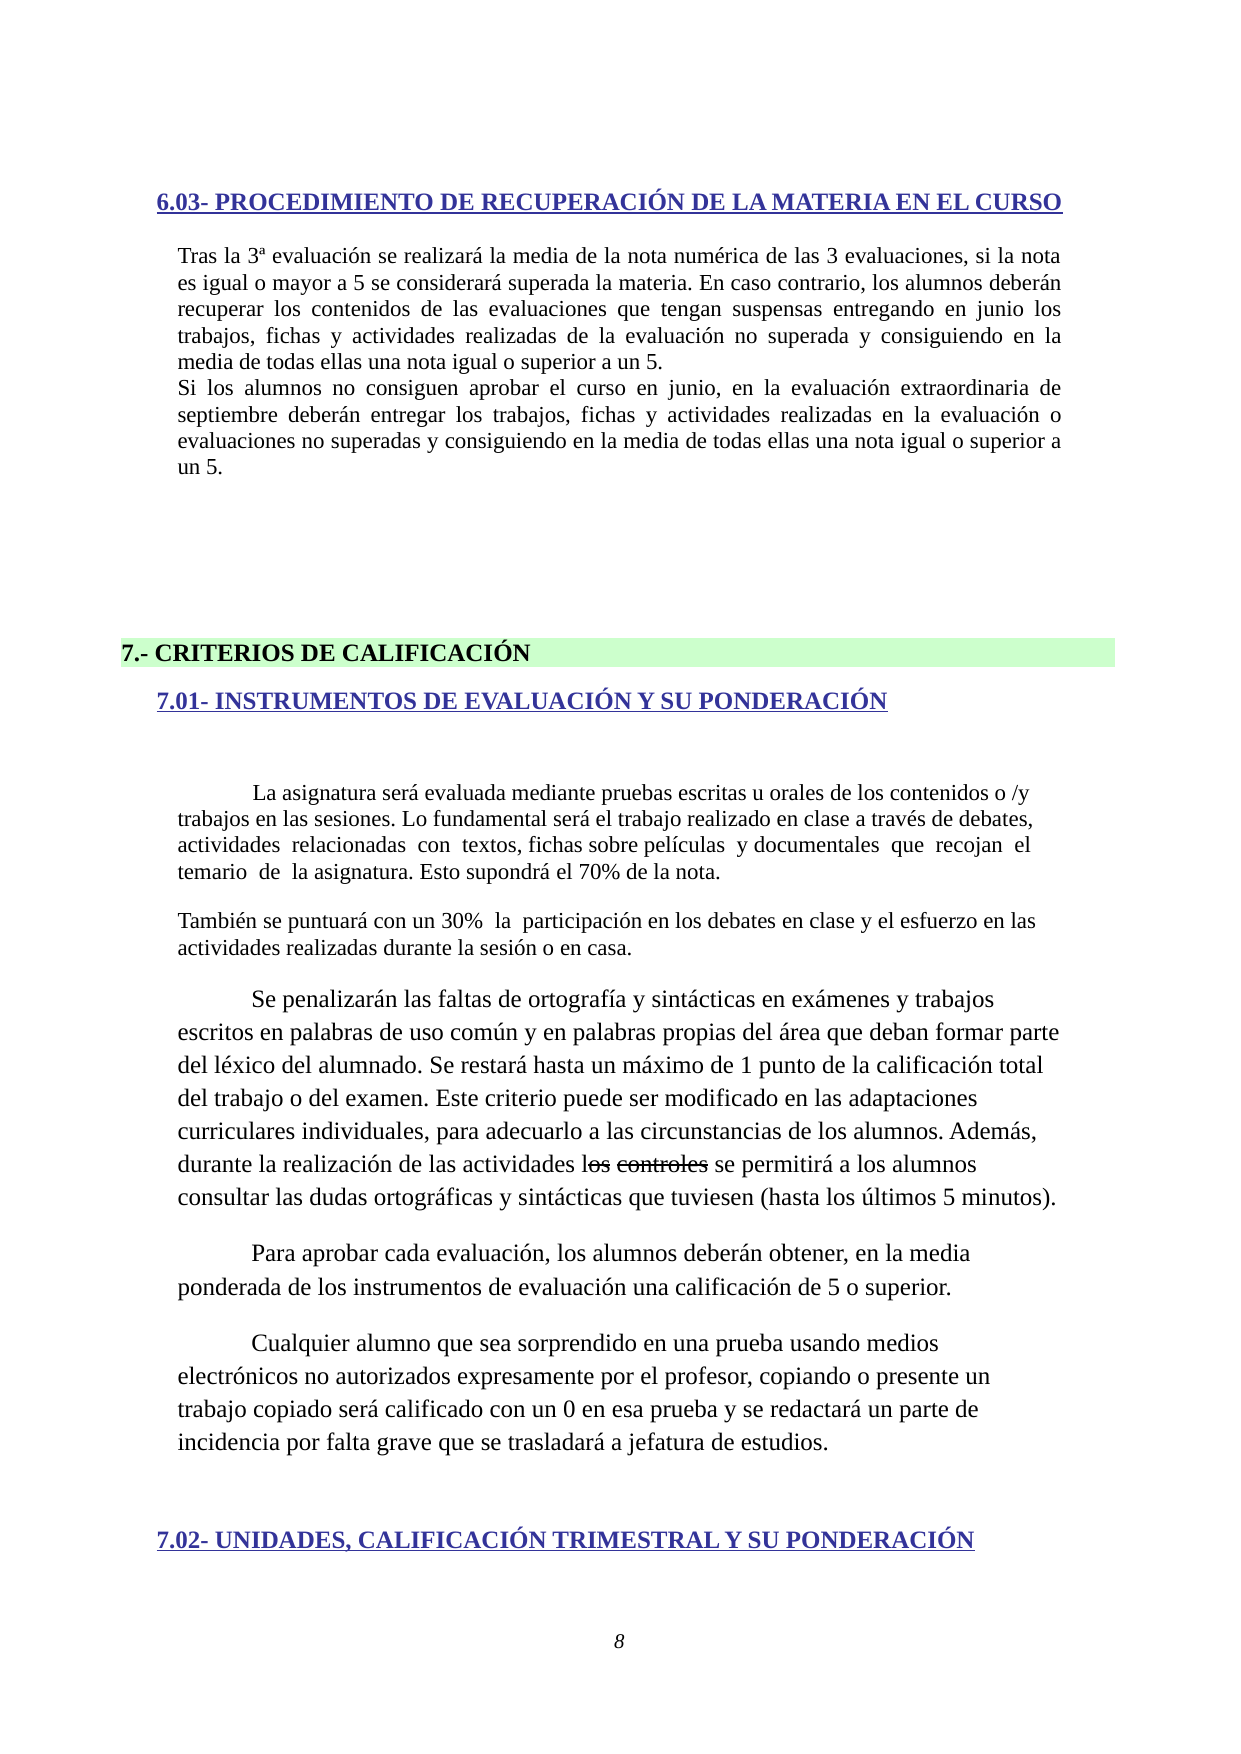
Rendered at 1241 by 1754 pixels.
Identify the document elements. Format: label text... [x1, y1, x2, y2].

text La asignatura será evaluada mediante pruebas escritas u orales de los contenidos o /y trabajos en las sesiones. Lo fundamental será el trabajo realizado en clase a través de debates, actividades relacionadas con textos, fichas sobre películas y documentales que recojan el temario de la asignatura. Esto supondrá el 70% de la nota. [177, 779, 1063, 884]
text 6.03- PROCEDIMIENTO DE RECUPERACIÓN DE LA MATERIA EN EL CURSO [156, 187, 1063, 212]
text También se puntuará con un 30% la participación en los debates en clase y el esfuerzo en las actividades realizadas durante la sesión o en casa. [177, 908, 1063, 960]
text 7.01- INSTRUMENTOS DE EVALUACIÓN Y SU PONDERACIÓN [156, 686, 1063, 714]
text Si los alumnos no consiguen aprobar el curso en junio, en la evaluación extraordinaria de septiembre deberán entregar los trabajos, fichas y actividades realizadas en la evaluación o evaluaciones no superadas y consiguiendo en la media de todas ellas una nota igual o superior a un 5. [177, 374, 1063, 480]
text Tras la 3ª evaluación se realizará la media de la nota numérica de las 3 evaluaciones, si la nota es igual o mayor a 5 se considerará superada la materia. En caso contrario, los alumnos deberán recuperar los contenidos de las evaluaciones que tengan suspensas entregando en junio los trabajos, fichas y actividades realizadas de la evaluación no superada y consiguiendo en la media de todas ellas una nota igual o superior a un 5. [177, 243, 1063, 374]
text Para aprobar cada evaluación, los alumnos deberán obtener, en la media ponderada de los instrumentos de evaluación una calificación de 5 o superior. [177, 1238, 1063, 1300]
text Cualquier alumno que sea sorprendido en una prueba usando medios electrónicos no autorizados expresamente por el profesor, copiando o presente un trabajo copiado será calificado con un 0 en esa prueba y se redactará un parte de incidencia por falta grave que se trasladará a jefatura de estudios. [177, 1328, 1063, 1456]
text 7.02- UNIDADES, CALIFICACIÓN TRIMESTRAL Y SU PONDERACIÓN [156, 1525, 1063, 1553]
text Se penalizarán las faltas de ortografía y sintácticas en exámenes y trabajos escritos en palabras de uso común y en palabras propias del área que deban formar parte del léxico del alumnado. Se restará hasta un máximo de 1 punto de la calificación total del trabajo o del examen. Este criterio puede ser modificado en las adaptaciones curriculares individuales, para adecuarlo a las circunstancias de los alumnos. Además, durante la realización de las actividades los controles se permitirá a los alumnos consultar las dudas ortográficas y sintácticas que tuviesen (hasta los últimos 5 minutos). [177, 984, 1063, 1211]
text 7.- CRITERIOS DE CALIFICACIÓN [121, 638, 1115, 667]
